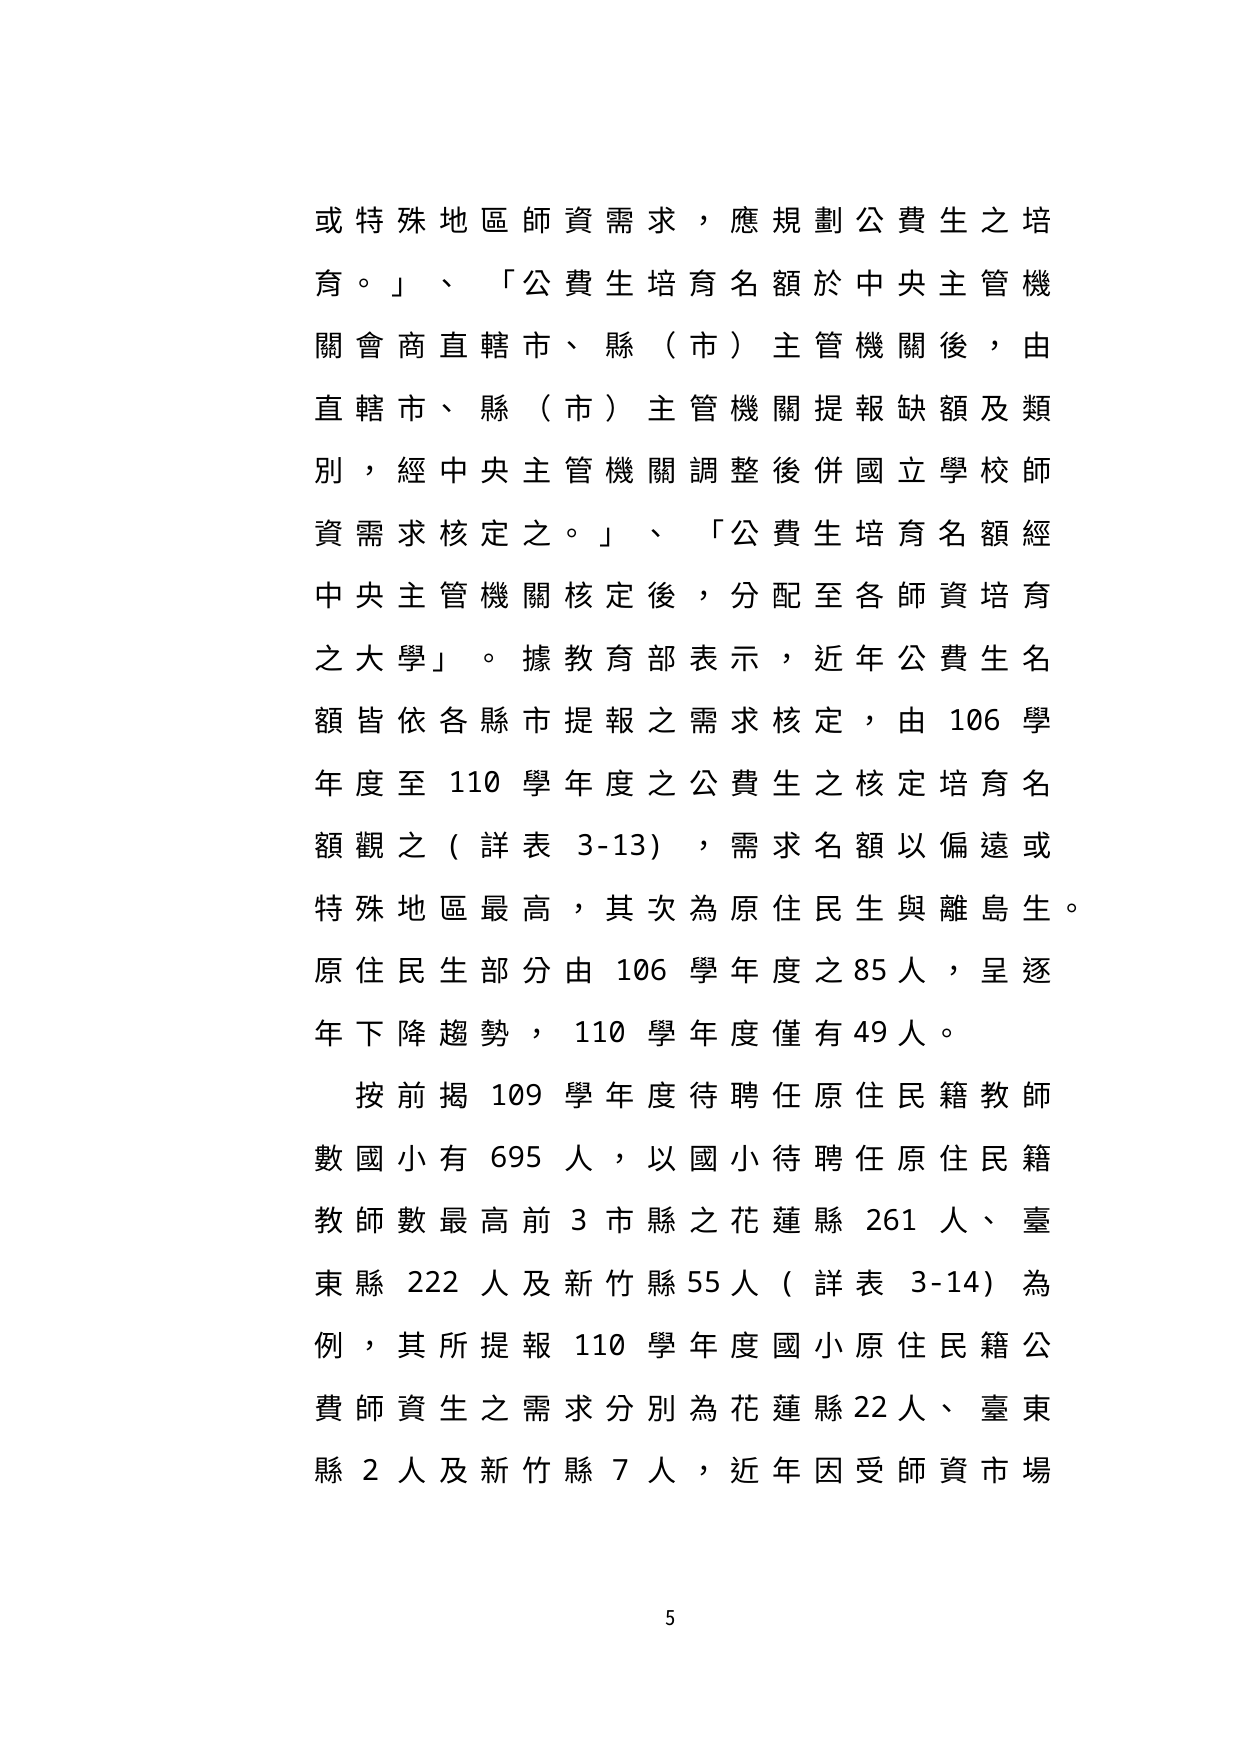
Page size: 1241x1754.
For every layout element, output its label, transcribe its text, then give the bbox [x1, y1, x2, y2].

text 依師資培育公費助學金及分發服務辦法第3條規定：「中央主管機關為充裕偏遠或特殊地區師資需求，應規劃公費生之培育。」、「公費生培育名額於中央主管機關會商直轄市、縣（市）主管機關後，由直轄市、縣（市）主管機關提報缺額及類別，經中央主管機關調整後併國立學校師資需求核定之。」、「公費生培育名額經中央主管機關核定後，分配至各師資培育之大學」。據教育部表示，近年公費生名額皆依各縣市提報之需求核定，由106學年度至110學年度之公費生之核定培育名額觀之(詳表3-13)，需求名額以偏遠或特殊地區最高，其次為原住民生與離島生。原住民生部分由106學年度之85人，呈逐年下降趨勢，110學年度僅有49人。 [271, 177, 1058, 1052]
text 按前揭109學年度待聘任原住民籍教師數國小有695人，以國小待聘任原住民籍教師數最高前3市縣之花蓮縣261人、臺東縣222人及新竹縣55人(詳表3-14)為例，其所提報110學年度國小原住民籍公費師資生之需求分別為花蓮縣22人、臺東縣2人及新竹縣7人，近年因受師資市場 [271, 1052, 1058, 1490]
